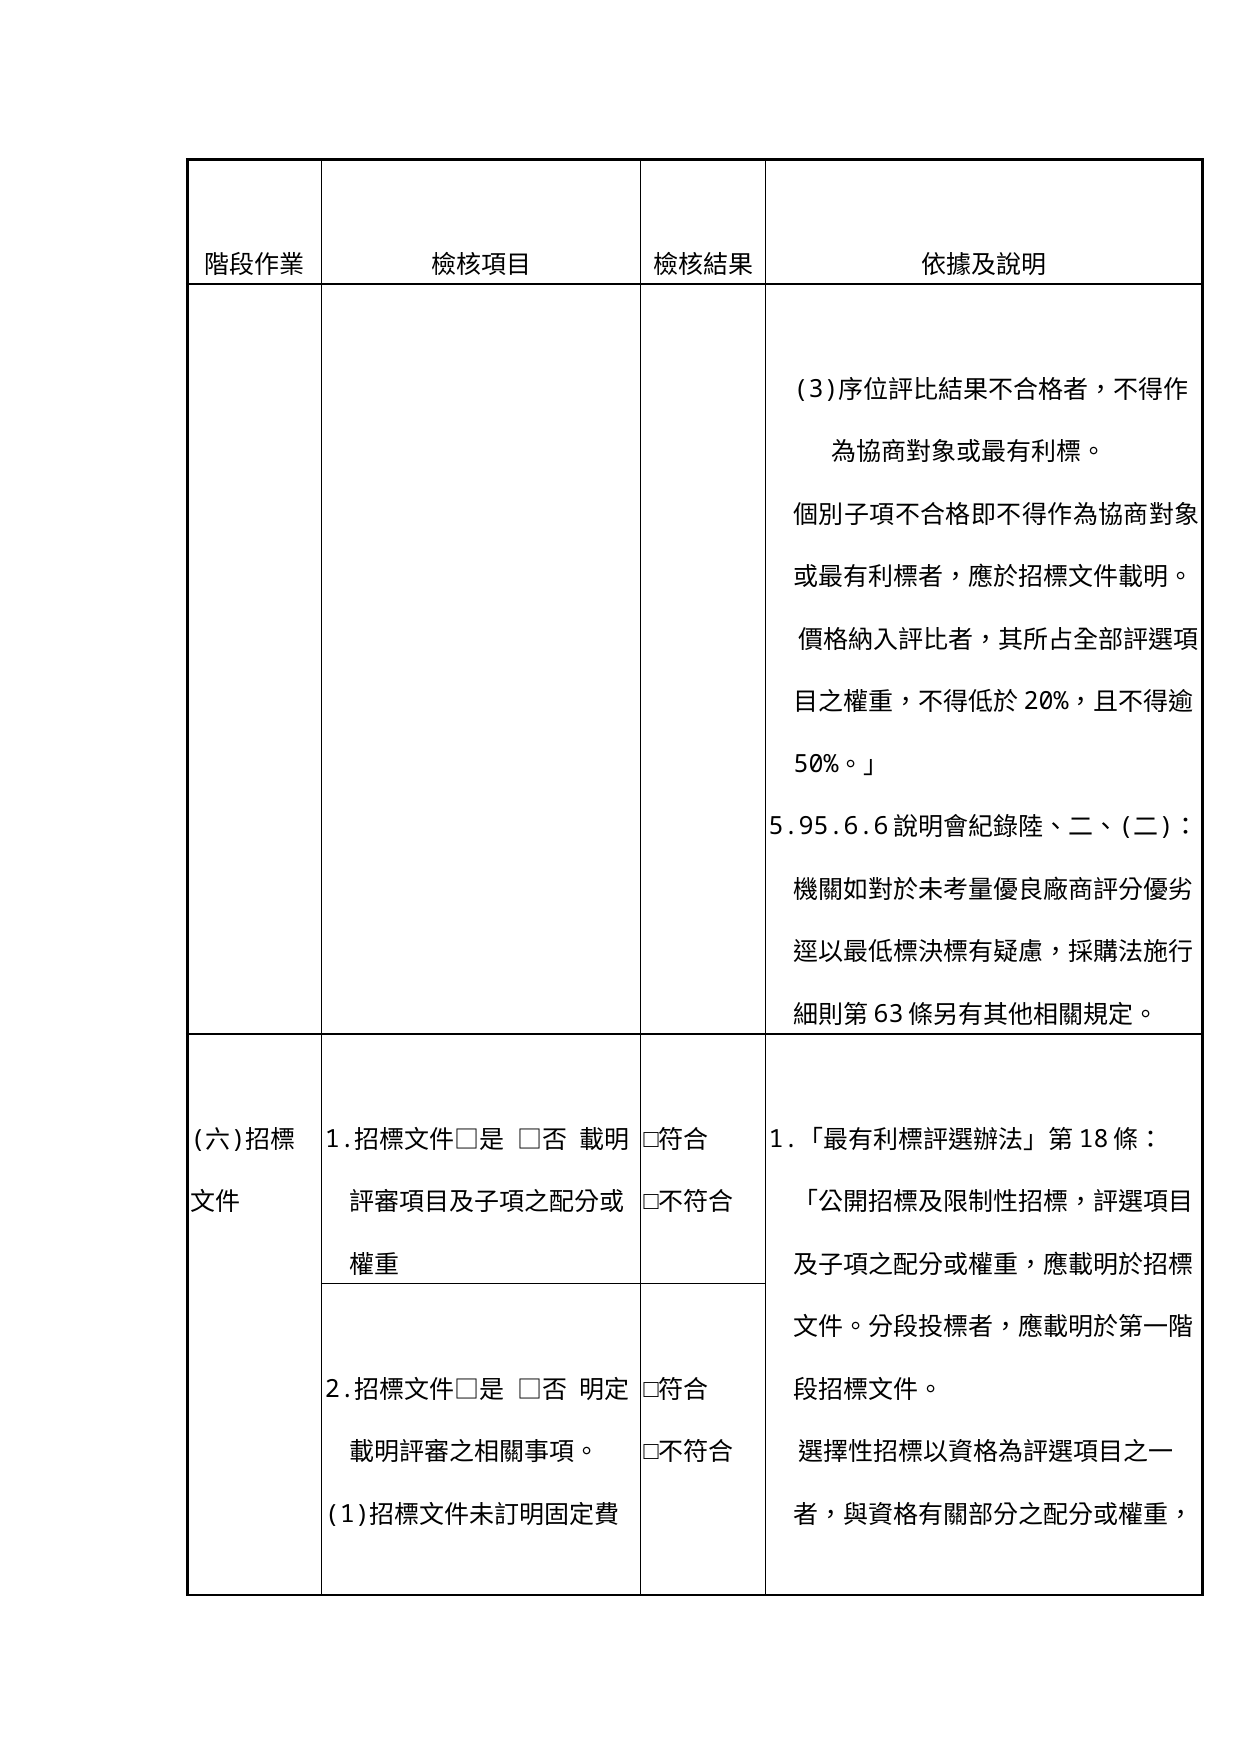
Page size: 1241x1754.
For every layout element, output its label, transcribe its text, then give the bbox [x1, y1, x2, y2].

table_cell (3)序位評比結果不合格者，不得作為協商對象或最有利標。 個別子項不合格即不得作為協商對象或最有利標者，應於招標文件載明。 價格納入評比者，其所占全部評選項目之權重，不得低於20%，且不得逾50%。」 5.95.6.6說明會紀錄陸、二、(二)：機關如對於未考量優良廠商評分優劣逕以最低標決標有疑慮，採購法施行細則第63條另有其他相關規定。 [766, 285, 1201, 1033]
table_cell [322, 285, 640, 1033]
table_header 檢核結果 [641, 161, 765, 283]
table_header 階段作業 [189, 161, 321, 283]
table_cell 1.招標文件□是 □否 載明評審項目及子項之配分或權重 [322, 1035, 640, 1283]
table_cell □符合 □不符合 [641, 1284, 765, 1594]
table_cell [189, 285, 321, 1033]
table_header 依據及說明 [766, 161, 1201, 283]
table_cell 1.「最有利標評選辦法」第18條：「公開招標及限制性招標，評選項目及子項之配分或權重，應載明於招標文件。分段投標者，應載明於第一階段招標文件。 選擇性招標以資格為評選項目之一者，與資格有關部分之配分或權重， [766, 1035, 1201, 1594]
table_cell □符合 □不符合 [641, 1035, 765, 1283]
table_cell [641, 285, 765, 1033]
table_header 檢核項目 [322, 161, 640, 283]
table_cell 2.招標文件□是 □否 明定載明評審之相關事項。 (1)招標文件未訂明固定費 [322, 1284, 640, 1594]
table_cell (六)招標文件 [189, 1035, 321, 1594]
